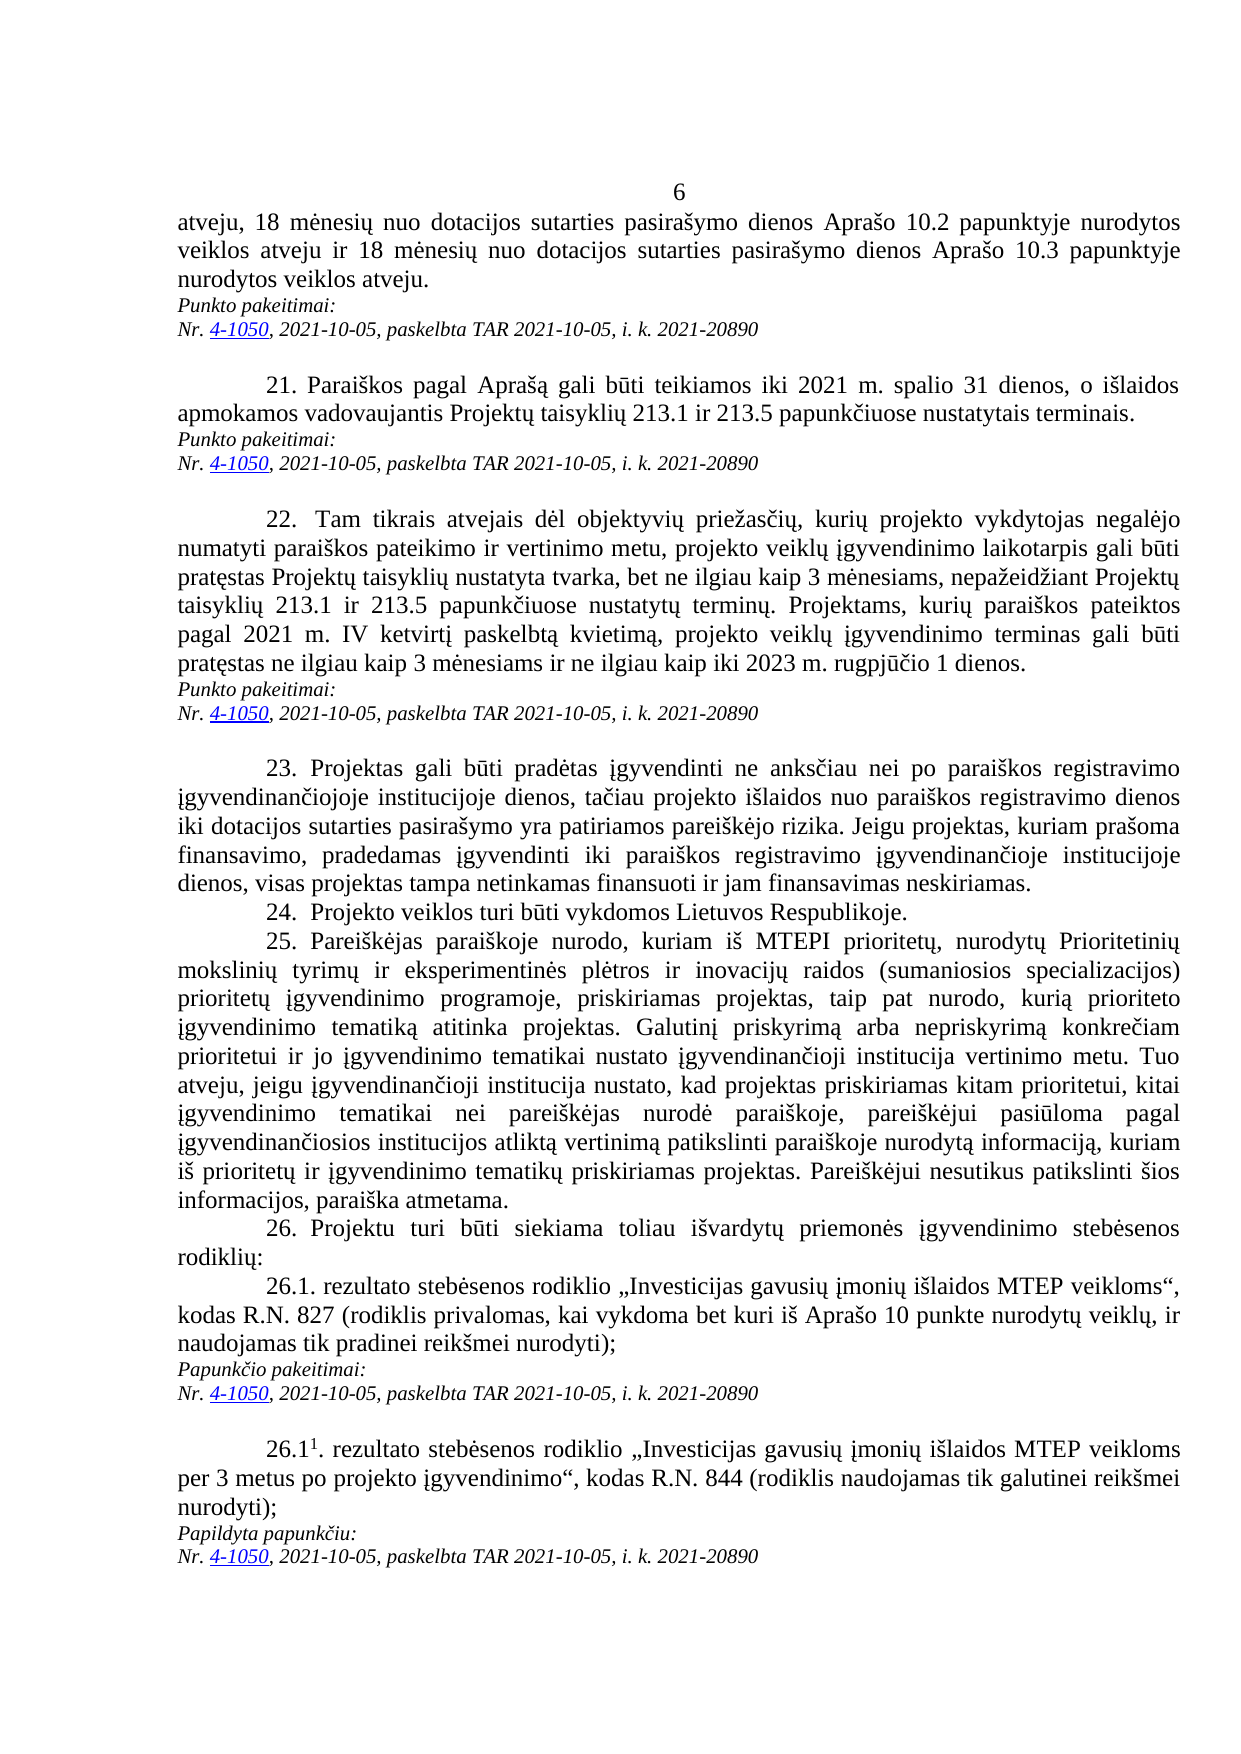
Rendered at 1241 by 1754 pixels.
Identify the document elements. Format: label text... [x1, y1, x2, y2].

text Nr. 4-1050, 2021-10-05, paskelbta TAR 2021-10-05, i. k. 2021-20890 [177, 1381, 1181, 1405]
text 26.11. rezultato stebėsenos rodiklio „Investicijas gavusių įmonių išlaidos MTEP veikloms per 3 metus po projekto įgyvendinimo“, kodas R.N. 844 (rodiklis naudojamas tik galutinei reikšmei nurodyti); [177, 1434, 1181, 1520]
text Nr. 4-1050, 2021-10-05, paskelbta TAR 2021-10-05, i. k. 2021-20890 [177, 317, 1181, 341]
text Papunkčio pakeitimai: [177, 1357, 1181, 1381]
text 26.1. rezultato stebėsenos rodiklio „Investicijas gavusių įmonių išlaidos MTEP veikloms“, kodas R.N. 827 (rodiklis privalomas, kai vykdoma bet kuri iš Aprašo 10 punkte nurodytų veiklų, ir naudojamas tik pradinei reikšmei nurodyti); [177, 1271, 1181, 1357]
text 21. Paraiškos pagal Aprašą gali būti teikiamos iki 2021 m. spalio 31 dienos, o išlaidos apmokamos vadovaujantis Projektų taisyklių 213.1 ir 213.5 papunkčiuose nustatytais terminais. [177, 370, 1181, 427]
text 24. Projekto veiklos turi būti vykdomos Lietuvos Respublikoje. [177, 897, 1181, 926]
text Nr. 4-1050, 2021-10-05, paskelbta TAR 2021-10-05, i. k. 2021-20890 [177, 451, 1181, 475]
text 23. Projektas gali būti pradėtas įgyvendinti ne anksčiau nei po paraiškos registravimo įgyvendinančiojoje institucijoje dienos, tačiau projekto išlaidos nuo paraiškos registravimo dienos iki dotacijos sutarties pasirašymo yra patiriamos pareiškėjo rizika. Jeigu projektas, kuriam prašoma finansavimo, pradedamas įgyvendinti iki paraiškos registravimo įgyvendinančioje institucijoje dienos, visas projektas tampa netinkamas finansuoti ir jam finansavimas neskiriamas. [177, 753, 1181, 897]
text Punkto pakeitimai: [177, 677, 1181, 701]
text Nr. 4-1050, 2021-10-05, paskelbta TAR 2021-10-05, i. k. 2021-20890 [177, 1544, 1181, 1568]
text Nr. 4-1050, 2021-10-05, paskelbta TAR 2021-10-05, i. k. 2021-20890 [177, 701, 1181, 725]
text Papildyta papunkčiu: [177, 1520, 1181, 1544]
text Punkto pakeitimai: [177, 293, 1181, 317]
text 22. Tam tikrais atvejais dėl objektyvių priežasčių, kurių projekto vykdytojas negalėjo numatyti paraiškos pateikimo ir vertinimo metu, projekto veiklų įgyvendinimo laikotarpis gali būti pratęstas Projektų taisyklių nustatyta tvarka, bet ne ilgiau kaip 3 mėnesiams, nepažeidžiant Projektų taisyklių 213.1 ir 213.5 papunkčiuose nustatytų terminų. Projektams, kurių paraiškos pateiktos pagal 2021 m. IV ketvirtį paskelbtą kvietimą, projekto veiklų įgyvendinimo terminas gali būti pratęstas ne ilgiau kaip 3 mėnesiams ir ne ilgiau kaip iki 2023 m. rugpjūčio 1 dienos. [177, 504, 1181, 677]
text Punkto pakeitimai: [177, 427, 1181, 451]
text 26. Projektu turi būti siekiama toliau išvardytų priemonės įgyvendinimo stebėsenos rodiklių: [177, 1213, 1181, 1271]
text atveju, 18 mėnesių nuo dotacijos sutarties pasirašymo dienos Aprašo 10.2 papunktyje nurodytos veiklos atveju ir 18 mėnesių nuo dotacijos sutarties pasirašymo dienos Aprašo 10.3 papunktyje nurodytos veiklos atveju. [177, 207, 1181, 293]
text 25. Pareiškėjas paraiškoje nurodo, kuriam iš MTEPI prioritetų, nurodytų Prioritetinių mokslinių tyrimų ir eksperimentinės plėtros ir inovacijų raidos (sumaniosios specializacijos) prioritetų įgyvendinimo programoje, priskiriamas projektas, taip pat nurodo, kurią prioriteto įgyvendinimo tematiką atitinka projektas. Galutinį priskyrimą arba nepriskyrimą konkrečiam prioritetui ir jo įgyvendinimo tematikai nustato įgyvendinančioji institucija vertinimo metu. Tuo atveju, jeigu įgyvendinančioji institucija nustato, kad projektas priskiriamas kitam prioritetui, kitai įgyvendinimo tematikai nei pareiškėjas nurodė paraiškoje, pareiškėjui pasiūloma pagal įgyvendinančiosios institucijos atliktą vertinimą patikslinti paraiškoje nurodytą informaciją, kuriam iš prioritetų ir įgyvendinimo tematikų priskiriamas projektas. Pareiškėjui nesutikus patikslinti šios informacijos, paraiška atmetama. [177, 926, 1181, 1213]
